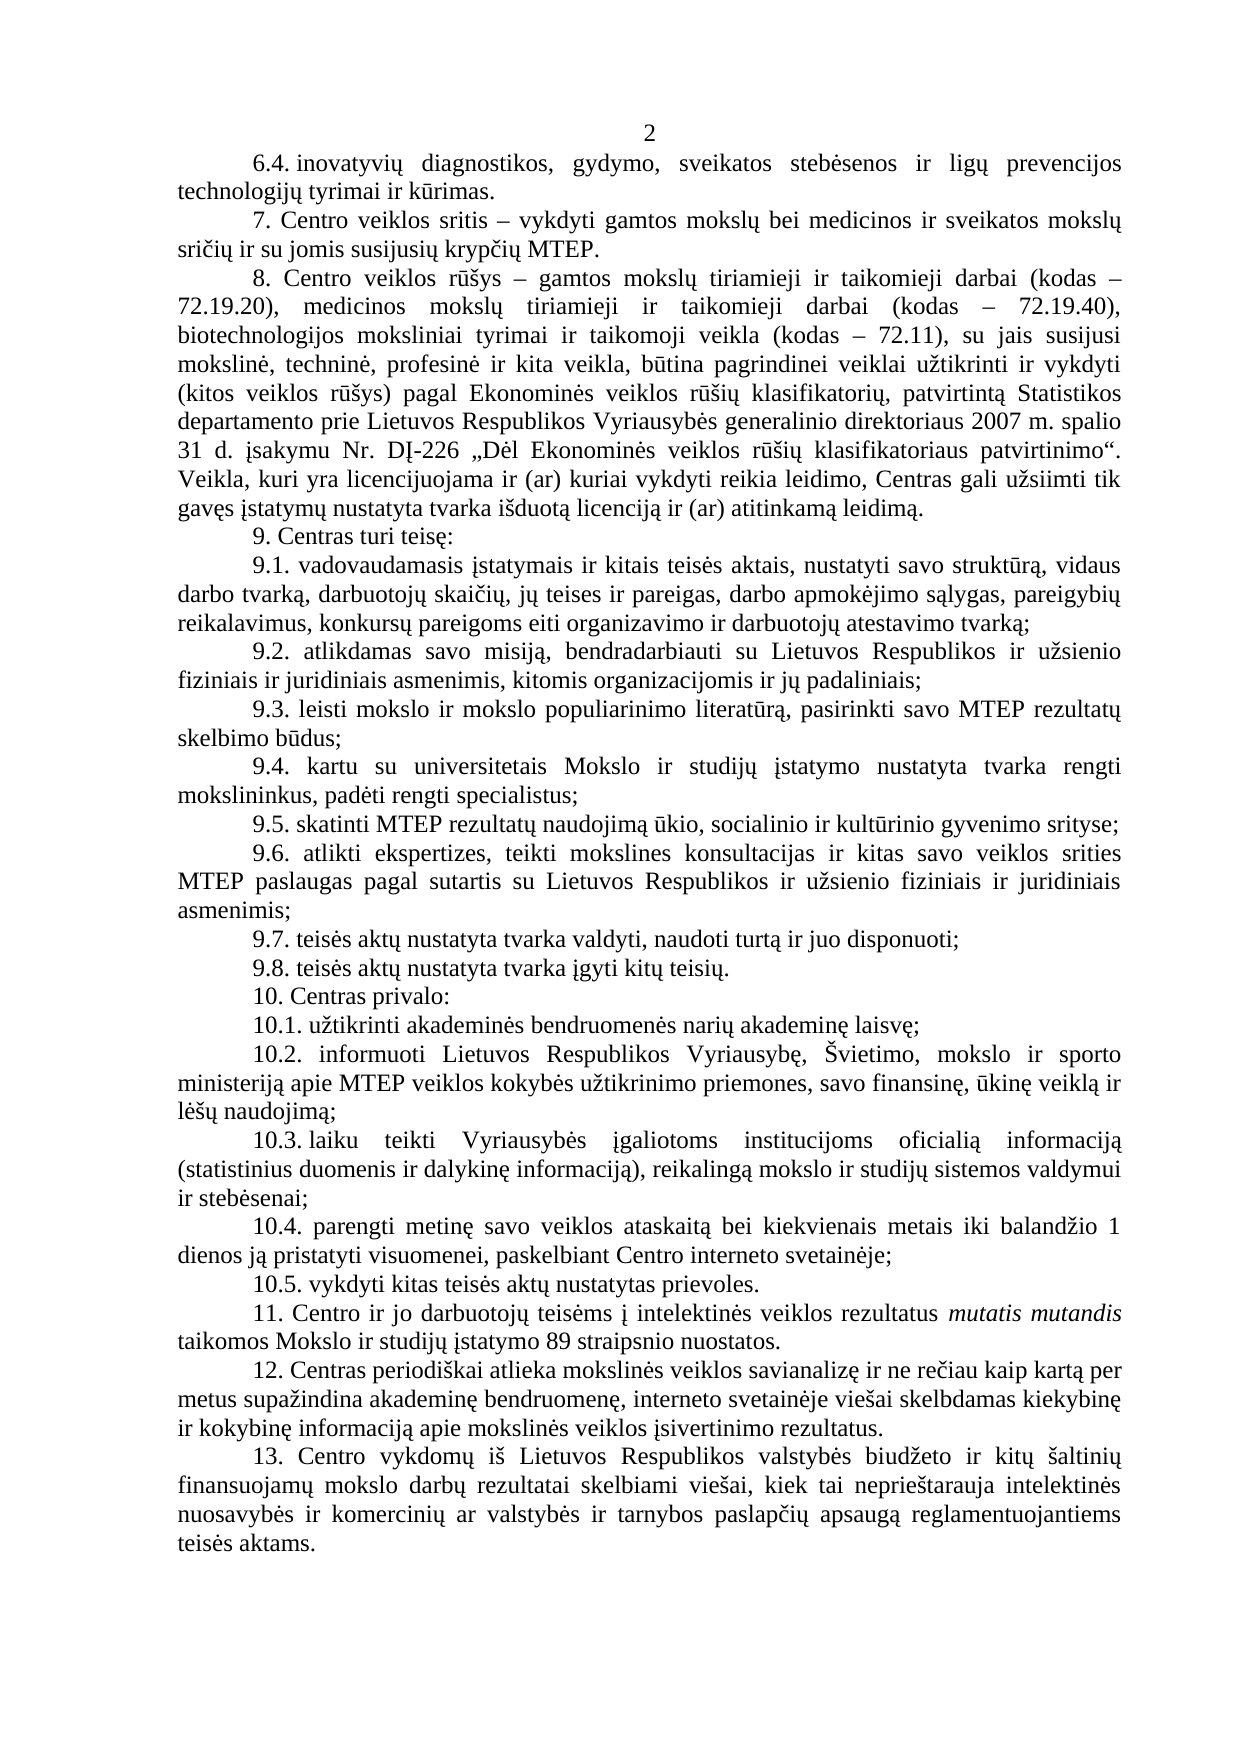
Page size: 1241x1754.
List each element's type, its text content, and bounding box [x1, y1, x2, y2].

text 9.4. kartu su universitetais Mokslo ir studijų įstatymo nustatyta tvarka rengti mokslininkus, padėti rengti specialistus; [177, 751, 1122, 809]
text 9.8. teisės aktų nustatyta tvarka įgyti kitų teisių. [177, 953, 1122, 981]
text 11. Centro ir jo darbuotojų teisėms į intelektinės veiklos rezultatus mutatis mutandis taikomos Mokslo ir studijų įstatymo 89 straipsnio nuostatos. [177, 1298, 1122, 1355]
text 10.3. laiku teikti Vyriausybės įgaliotoms institucijoms oficialią informaciją (statistinius duomenis ir dalykinę informaciją), reikalingą mokslo ir studijų sistemos valdymui ir stebėsenai; [177, 1125, 1122, 1211]
text 10.5. vykdyti kitas teisės aktų nustatytas prievoles. [177, 1269, 1122, 1298]
text 10.2. informuoti Lietuvos Respublikos Vyriausybę, Švietimo, mokslo ir sporto ministeriją apie MTEP veiklos kokybės užtikrinimo priemones, savo finansinę, ūkinę veiklą ir lėšų naudojimą; [177, 1039, 1122, 1125]
text 8. Centro veiklos rūšys – gamtos mokslų tiriamieji ir taikomieji darbai (kodas – 72.19.20), medicinos mokslų tiriamieji ir taikomieji darbai (kodas – 72.19.40), biotechnologijos moksliniai tyrimai ir taikomoji veikla (kodas – 72.11), su jais susijusi mokslinė, techninė, profesinė ir kita veikla, būtina pagrindinei veiklai užtikrinti ir vykdyti (kitos veiklos rūšys) pagal Ekonominės veiklos rūšių klasifikatorių, patvirtintą Statistikos departamento prie Lietuvos Respublikos Vyriausybės generalinio direktoriaus 2007 m. spalio 31 d. įsakymu Nr. DĮ-226 „Dėl Ekonominės veiklos rūšių klasifikatoriaus patvirtinimo“. Veikla, kuri yra licencijuojama ir (ar) kuriai vykdyti reikia leidimo, Centras gali užsiimti tik gavęs įstatymų nustatyta tvarka išduotą licenciją ir (ar) atitinkamą leidimą. [177, 263, 1122, 521]
text 10.4. parengti metinę savo veiklos ataskaitą bei kiekvienais metais iki balandžio 1 dienos ją pristatyti visuomenei, paskelbiant Centro interneto svetainėje; [177, 1211, 1122, 1269]
text 9.1. vadovaudamasis įstatymais ir kitais teisės aktais, nustatyti savo struktūrą, vidaus darbo tvarką, darbuotojų skaičių, jų teises ir pareigas, darbo apmokėjimo sąlygas, pareigybių reikalavimus, konkursų pareigoms eiti organizavimo ir darbuotojų atestavimo tvarką; [177, 550, 1122, 636]
text 9.5. skatinti MTEP rezultatų naudojimą ūkio, socialinio ir kultūrinio gyvenimo srityse; [177, 809, 1122, 838]
text 9.6. atlikti ekspertizes, teikti mokslines konsultacijas ir kitas savo veiklos srities MTEP paslaugas pagal sutartis su Lietuvos Respublikos ir užsienio fiziniais ir juridiniais asmenimis; [177, 838, 1122, 924]
text 9.2. atlikdamas savo misiją, bendradarbiauti su Lietuvos Respublikos ir užsienio fiziniais ir juridiniais asmenimis, kitomis organizacijomis ir jų padaliniais; [177, 636, 1122, 694]
text 13. Centro vykdomų iš Lietuvos Respublikos valstybės biudžeto ir kitų šaltinių finansuojamų mokslo darbų rezultatai skelbiami viešai, kiek tai neprieštarauja intelektinės nuosavybės ir komercinių ar valstybės ir tarnybos paslapčių apsaugą reglamentuojantiems teisės aktams. [177, 1441, 1122, 1556]
text 7. Centro veiklos sritis – vykdyti gamtos mokslų bei medicinos ir sveikatos mokslų sričių ir su jomis susijusių krypčių MTEP. [177, 205, 1122, 263]
text 10.1. užtikrinti akademinės bendruomenės narių akademinę laisvę; [177, 1010, 1122, 1039]
text 10. Centras privalo: [177, 981, 1122, 1010]
text 12. Centras periodiškai atlieka mokslinės veiklos savianalizę ir ne rečiau kaip kartą per metus supažindina akademinę bendruomenę, interneto svetainėje viešai skelbdamas kiekybinę ir kokybinę informaciją apie mokslinės veiklos įsivertinimo rezultatus. [177, 1355, 1122, 1441]
text 9.7. teisės aktų nustatyta tvarka valdyti, naudoti turtą ir juo disponuoti; [177, 924, 1122, 953]
text 9.3. leisti mokslo ir mokslo populiarinimo literatūrą, pasirinkti savo MTEP rezultatų skelbimo būdus; [177, 694, 1122, 751]
text 9. Centras turi teisę: [177, 521, 1122, 550]
text 6.4. inovatyvių diagnostikos, gydymo, sveikatos stebėsenos ir ligų prevencijos technologijų tyrimai ir kūrimas. [177, 148, 1122, 205]
